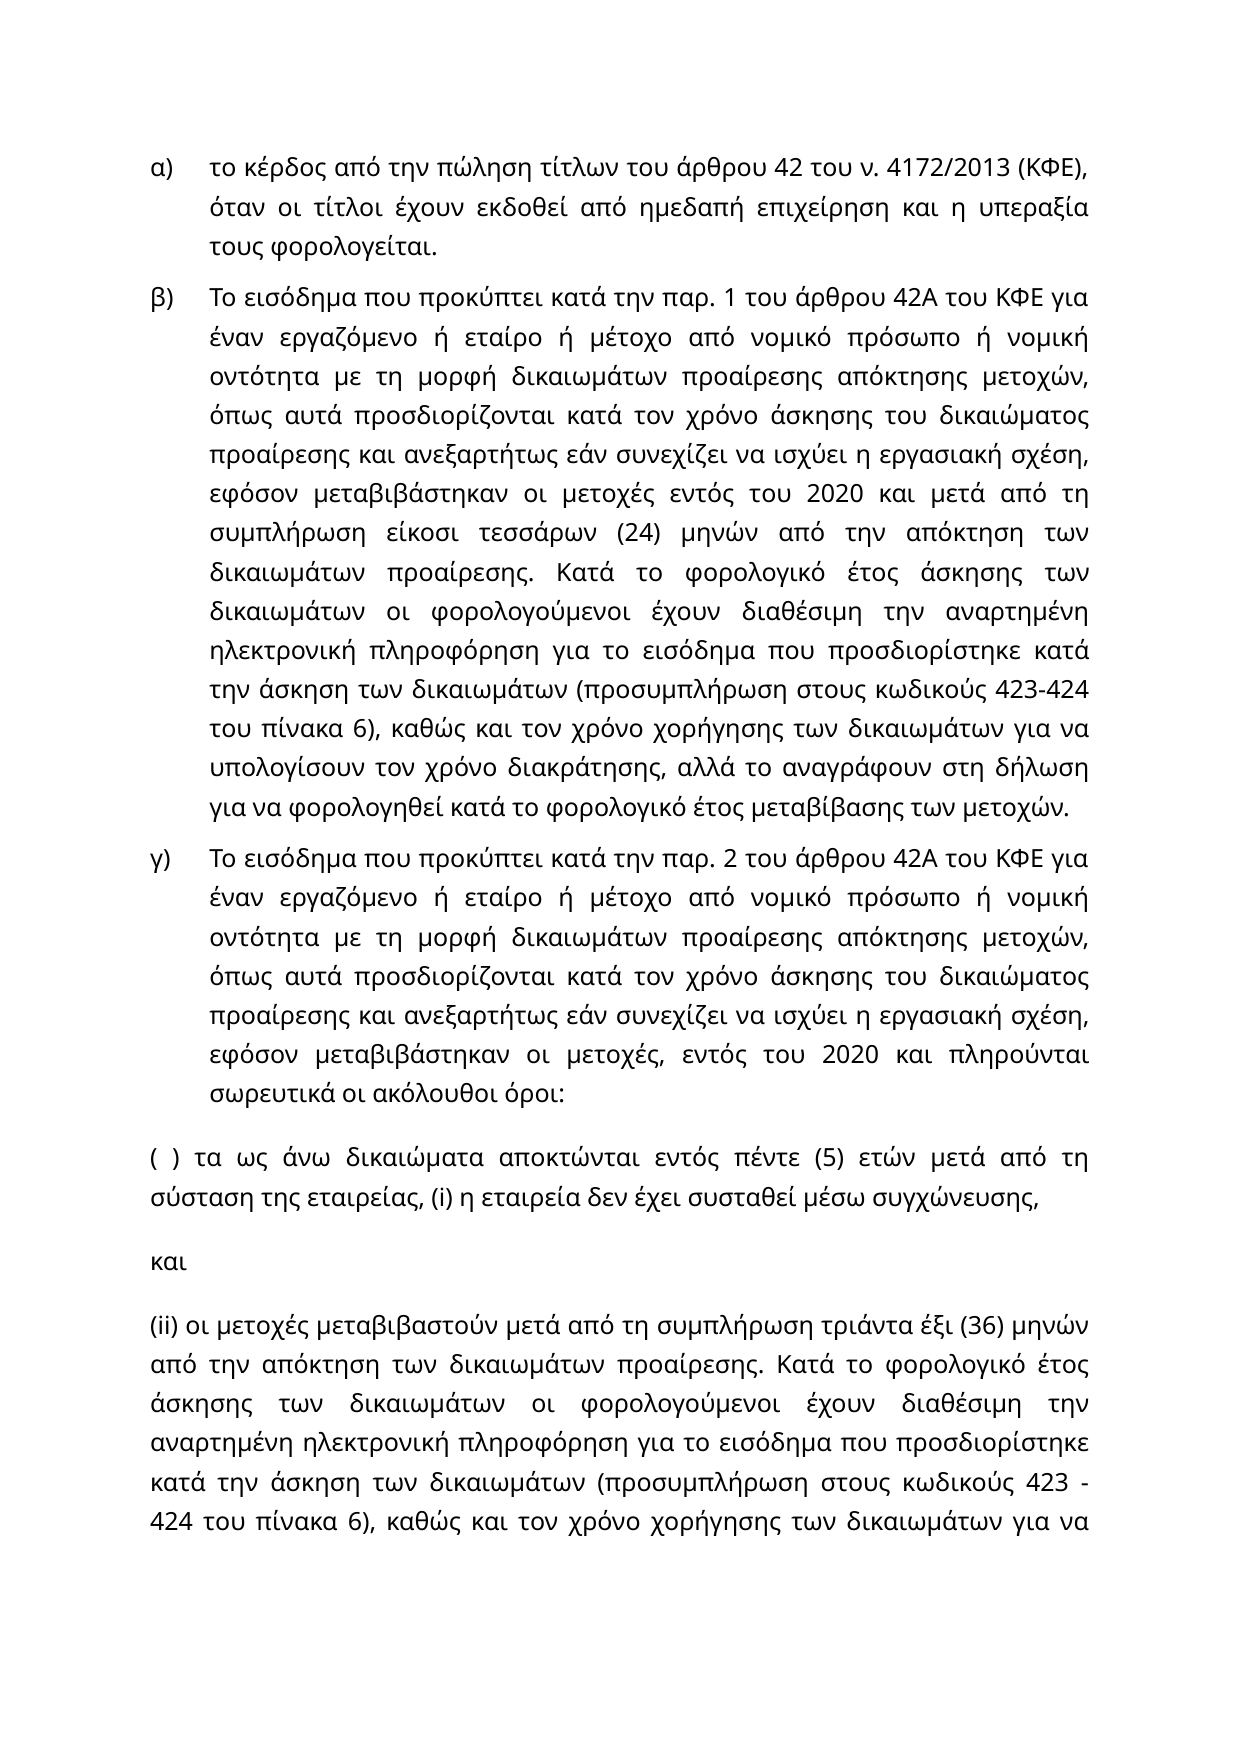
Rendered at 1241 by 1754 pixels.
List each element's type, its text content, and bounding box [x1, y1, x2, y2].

list β) Το εισόδημα που προκύπτει κατά την παρ. 1 του άρθρου 42Α του ΚΦΕ για έναν εργαζόμενο ή εταίρο ή μέτοχο από νομικό πρόσωπο ή νομική οντότητα με τη μορφή δικαιωμάτων προαίρεσης απόκτησης μετοχών, όπως αυτά προσδιορίζονται κατά τον χρόνο άσκησης του δικαιώματος προαίρεσης και ανεξαρτήτως εάν συνεχίζει να ισχύει η εργασιακή σχέση, εφόσον μεταβιβάστηκαν οι μετοχές εντός του 2020 και μετά από τη συμπλήρωση είκοσι τεσσάρων (24) μηνών από την απόκτηση των δικαιωμάτων προαίρεσης. Κατά το φορολογικό έτος άσκησης των δικαιωμάτων οι φορολογούμενοι έχουν διαθέσιμη την αναρτημένη ηλεκτρονική πληροφόρηση για το εισόδημα που προσδιορίστηκε κατά την άσκηση των δικαιωμάτων (προσυμπλήρωση στους κωδικούς 423-424 του πίνακα 6), καθώς και τον χρόνο χορήγησης των δικαιωμάτων για να υπολογίσουν τον χρόνο διακράτησης, αλλά το αναγράφουν στη δήλωση για να φορολογηθεί κατά το φορολογικό έτος μεταβίβασης των μετοχών. [150, 280, 1090, 823]
text (ii) οι μετοχές μεταβιβαστούν μετά από τη συμπλήρωση τριάντα έξι (36) μηνών από την απόκτηση των δικαιωμάτων προαίρεσης. Κατά το φορολογικό έτος άσκησης των δικαιωμάτων οι φορολογούμενοι έχουν διαθέσιμη την αναρτημένη ηλεκτρονική πληροφόρηση για το εισόδημα που προσδιορίστηκε κατά την άσκηση των δικαιωμάτων (προσυμπλήρωση στους κωδικούς 423 - 424 του πίνακα 6), καθώς και τον χρόνο χορήγησης των δικαιωμάτων για να [150, 1307, 1090, 1537]
list γ) Το εισόδημα που προκύπτει κατά την παρ. 2 του άρθρου 42Α του ΚΦΕ για έναν εργαζόμενο ή εταίρο ή μέτοχο από νομικό πρόσωπο ή νομική οντότητα με τη μορφή δικαιωμάτων προαίρεσης απόκτησης μετοχών, όπως αυτά προσδιορίζονται κατά τον χρόνο άσκησης του δικαιώματος προαίρεσης και ανεξαρτήτως εάν συνεχίζει να ισχύει η εργασιακή σχέση, εφόσον μεταβιβάστηκαν οι μετοχές, εντός του 2020 και πληρούνται σωρευτικά οι ακόλουθοι όροι: [150, 841, 1090, 1110]
text ( ) τα ως άνω δικαιώματα αποκτώνται εντός πέντε (5) ετών μετά από τη σύσταση της εταιρείας, (i) η εταιρεία δεν έχει συσταθεί μέσω συγχώνευσης, [150, 1140, 1090, 1213]
list α) το κέρδος από την πώληση τίτλων του άρθρου 42 του ν. 4172/2013 (ΚΦΕ), όταν οι τίτλοι έχουν εκδοθεί από ημεδαπή επιχείρηση και η υπεραξία τους φορολογείται. [150, 150, 1090, 262]
text και [150, 1243, 1090, 1277]
